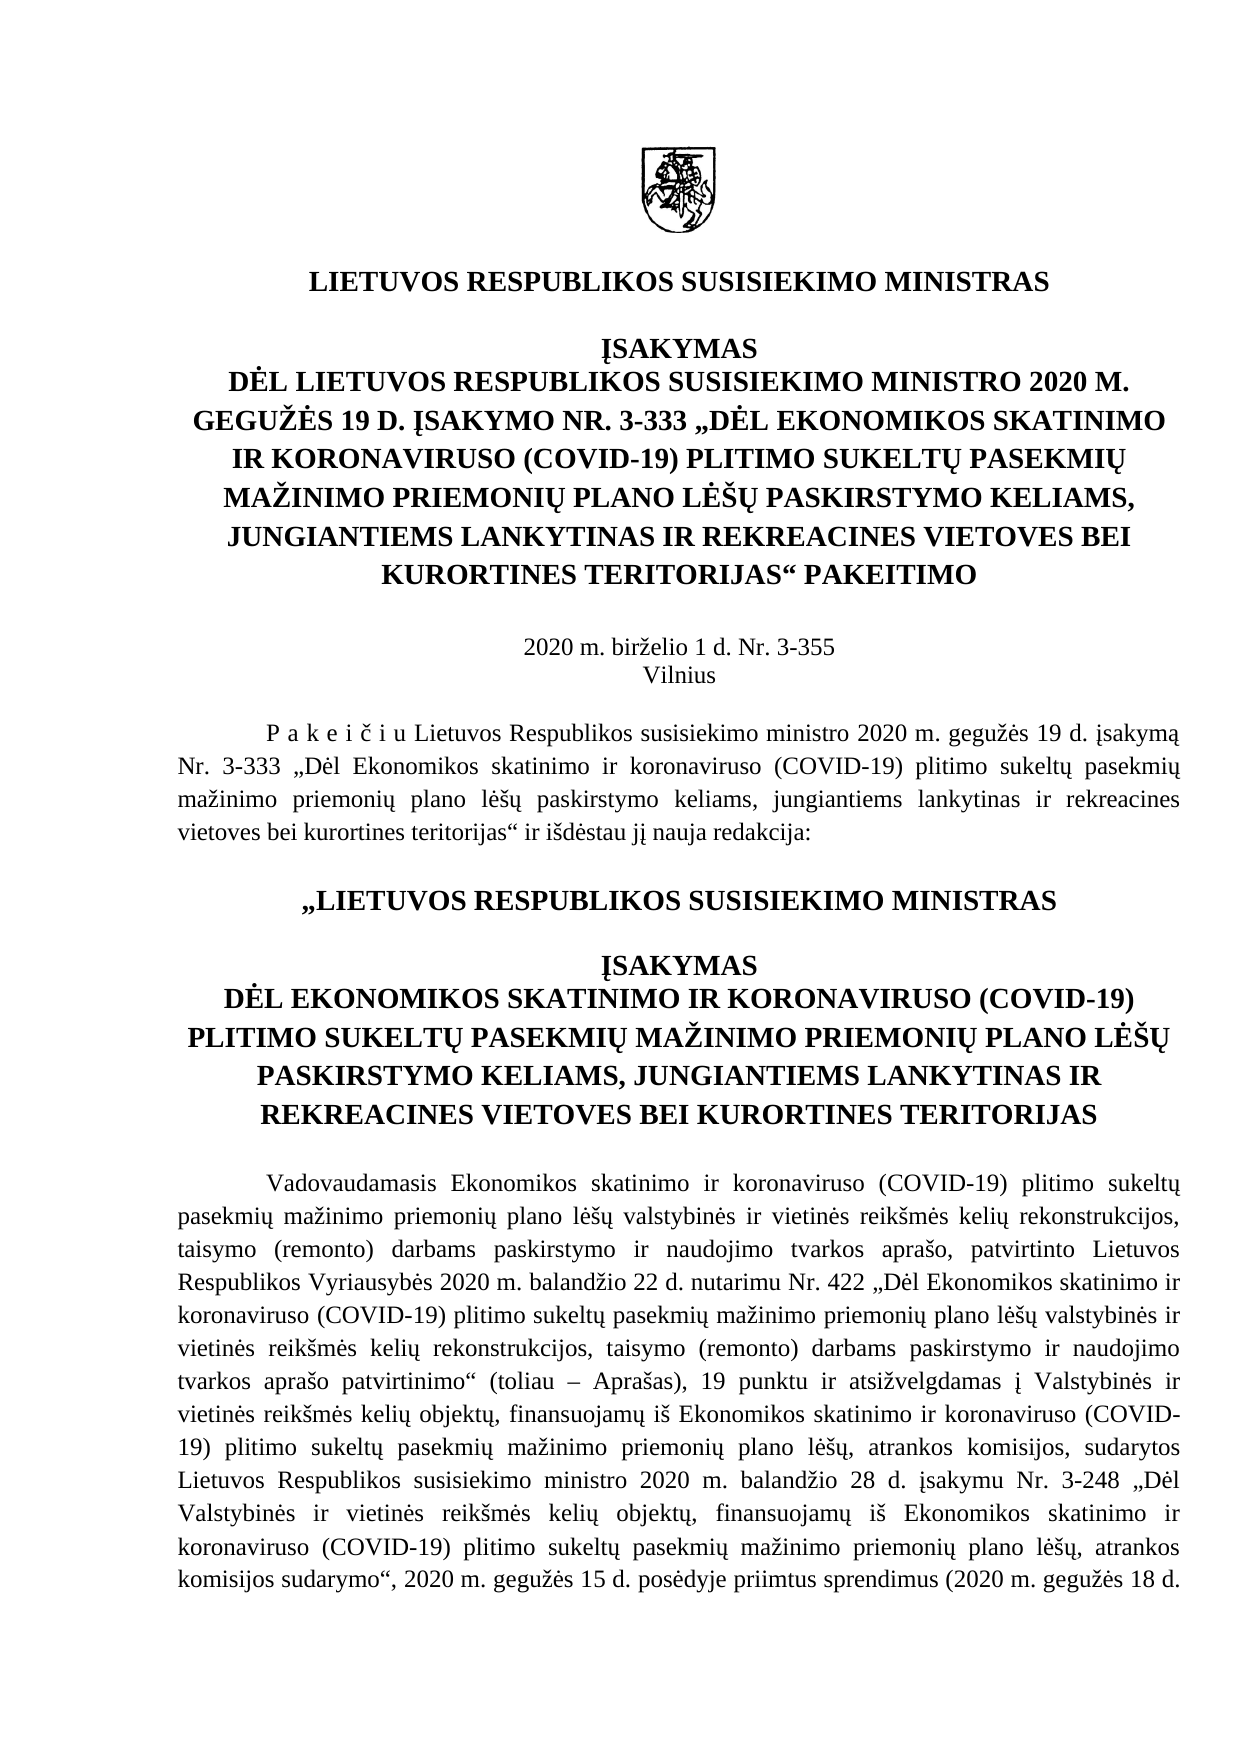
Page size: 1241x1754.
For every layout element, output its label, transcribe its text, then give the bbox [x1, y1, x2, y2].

text Vadovaudamasis Ekonomikos skatinimo ir koronaviruso (COVID-19) plitimo sukeltų pasekmių mažinimo priemonių plano lėšų valstybinės ir vietinės reikšmės kelių rekonstrukcijos, taisymo (remonto) darbams paskirstymo ir naudojimo tvarkos aprašo, patvirtinto Lietuvos Respublikos Vyriausybės 2020 m. balandžio 22 d. nutarimu Nr. 422 „Dėl Ekonomikos skatinimo ir koronaviruso (COVID-19) plitimo sukeltų pasekmių mažinimo priemonių plano lėšų valstybinės ir vietinės reikšmės kelių rekonstrukcijos, taisymo (remonto) darbams paskirstymo ir naudojimo tvarkos aprašo patvirtinimo“ (toliau – Aprašas), 19 punktu ir atsižvelgdamas į Valstybinės ir vietinės reikšmės kelių objektų, finansuojamų iš Ekonomikos skatinimo ir koronaviruso (COVID-19) plitimo sukeltų pasekmių mažinimo priemonių plano lėšų, atrankos komisijos, sudarytos Lietuvos Respublikos susisiekimo ministro 2020 m. balandžio 28 d. įsakymu Nr. 3-248 „Dėl Valstybinės ir vietinės reikšmės kelių objektų, finansuojamų iš Ekonomikos skatinimo ir koronaviruso (COVID-19) plitimo sukeltų pasekmių mažinimo priemonių plano lėšų, atrankos komisijos sudarymo“, 2020 m. gegužės 15 d. posėdyje priimtus sprendimus (2020 m. gegužės 18 d. [177, 1168, 1181, 1593]
text Vilnius [177, 660, 1181, 689]
text DĖL EKONOMIKOS SKATINIMO IR KORONAVIRUSO (COVID-19) PLITIMO SUKELTŲ PASEKMIŲ MAŽINIMO PRIEMONIŲ PLANO LĖŠŲ PASKIRSTYMO KELIAMS, JUNGIANTIEMS LANKYTINAS IR REKREACINES VIETOVES BEI KURORTINES TERITORIJAS [177, 981, 1181, 1130]
text LIETUVOS RESPUBLIKOS SUSISIEKIMO MINISTRAS [177, 264, 1181, 297]
text ĮSAKYMAS [177, 948, 1181, 981]
text 2020 m. birželio 1 d. Nr. 3-355 [177, 632, 1181, 660]
text P a k e i č i u Lietuvos Respublikos susisiekimo ministro 2020 m. gegužės 19 d. įsakymą Nr. 3-333 „Dėl Ekonomikos skatinimo ir koronaviruso (COVID-19) plitimo sukeltų pasekmių mažinimo priemonių plano lėšų paskirstymo keliams, jungiantiems lankytinas ir rekreacines vietoves bei kurortines teritorijas“ ir išdėstau jį nauja redakcija: [177, 718, 1181, 846]
text ĮSAKYMAS [177, 331, 1181, 364]
text „LIETUVOS RESPUBLIKOS SUSISIEKIMO MINISTRAS [177, 883, 1181, 916]
text DĖL LIETUVOS RESPUBLIKOS SUSISIEKIMO MINISTRO 2020 M. GEGUŽĖS 19 D. ĮSAKYMO NR. 3-333 „DĖL EKONOMIKOS SKATINIMO IR KORONAVIRUSO (COVID-19) PLITIMO SUKELTŲ PASEKMIŲ MAŽINIMO PRIEMONIŲ PLANO LĖŠŲ PASKIRSTYMO KELIAMS, JUNGIANTIEMS LANKYTINAS IR REKREACINES VIETOVES BEI KURORTINES TERITORIJAS“ PAKEITIMO [177, 364, 1181, 591]
